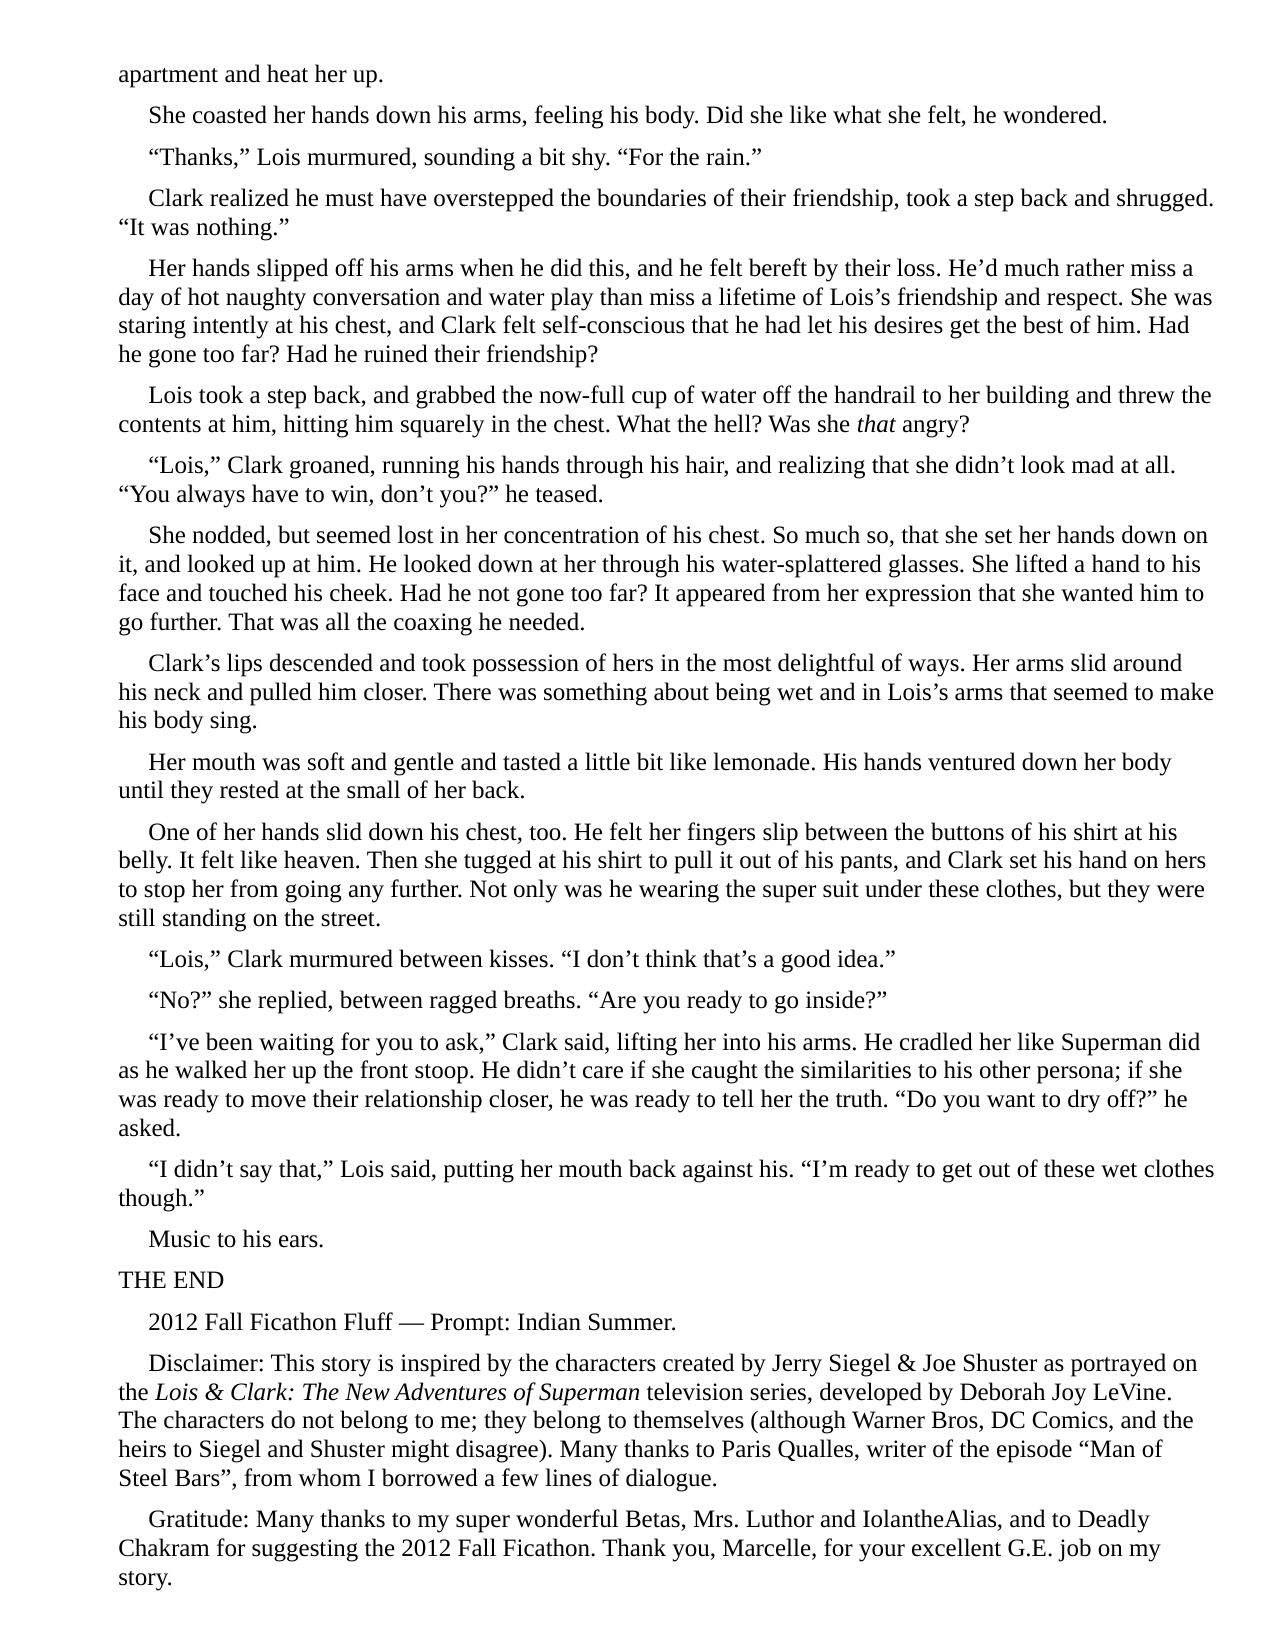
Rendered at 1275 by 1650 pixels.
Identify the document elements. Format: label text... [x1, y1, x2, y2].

text Disclaimer: This story is inspired by the characters created by Jerry Siegel & Joe Shuster as portrayed on the Lois & Clark: The New Adventures of Superman television series, developed by Deborah Joy LeVine. The characters do not belong to me; they belong to themselves (although Warner Bros, DC Comics, and the heirs to Siegel and Shuster might disagree). Many thanks to Paris Qualles, writer of the episode “Man of Steel Bars”, from whom I borrowed a few lines of dialogue. [118, 1348, 1216, 1492]
text Music to his ears. [118, 1224, 1216, 1253]
text Her mouth was soft and gentle and tasted a little bit like lemonade. His hands ventured down her body until they rested at the small of her back. [118, 747, 1216, 804]
text Her hands slipped off his arms when he did this, and he felt bereft by their loss. He’d much rather miss a day of hot naughty conversation and water play than miss a lifetime of Lois’s friendship and respect. She was staring intently at his chest, and Clark felt self-conscious that he had let his desires get the best of him. Had he gone too far? Had he ruined their friendship? [118, 253, 1216, 368]
text 2012 Fall Ficathon Fluff — Prompt: Indian Summer. [118, 1307, 1216, 1335]
text “I’ve been waiting for you to ask,” Clark said, lifting her into his arms. He cradled her like Superman did as he walked her up the front stoop. He didn’t care if she caught the similarities to his other persona; if she was ready to move their relationship closer, he was ready to tell her the truth. “Do you want to dry off?” he asked. [118, 1027, 1216, 1142]
text “Lois,” Clark groaned, running his hands through his hair, and realizing that she didn’t look mad at all. “You always have to win, don’t you?” he teased. [118, 450, 1216, 508]
text She nodded, but seemed lost in her concentration of his chest. So much so, that she set her hands down on it, and looked up at him. He looked down at her through his water-splattered glasses. She lifted a hand to his face and touched his cheek. Had he not gone too far? It appeared from her expression that she wanted him to go further. That was all the coaxing he needed. [118, 520, 1216, 635]
text Gratitude: Many thanks to my super wonderful Betas, Mrs. Luthor and IolantheAlias, and to Deadly Chakram for suggesting the 2012 Fall Ficathon. Thank you, Marcelle, for your excellent G.E. job on my story. [118, 1504, 1216, 1590]
text “Lois,” Clark murmured between kisses. “I don’t think that’s a good idea.” [118, 944, 1216, 973]
text Clark realized he must have overstepped the boundaries of their friendship, took a step back and shrugged. “It was nothing.” [118, 183, 1216, 240]
text One of her hands slid down his chest, too. He felt her fingers slip between the buttons of his shirt at his belly. It felt like heaven. Then she tugged at his shirt to pull it out of his pants, and Clark set his hand on hers to stop her from going any further. Not only was he wearing the super suit under these clothes, but they were still standing on the street. [118, 817, 1216, 932]
text THE END [118, 1265, 1216, 1294]
text “Thanks,” Lois murmured, sounding a bit shy. “For the rain.” [118, 142, 1216, 170]
text apartment and heat her up. [118, 59, 1216, 88]
text “I didn’t say that,” Lois said, putting her mouth back against his. “I’m ready to get out of these wet clothes though.” [118, 1154, 1216, 1212]
text Lois took a step back, and grabbed the now-full cup of water off the handrail to her building and threw the contents at him, hitting him squarely in the chest. What the hell? Was she that angry? [118, 380, 1216, 438]
text She coasted her hands down his arms, feeling his body. Did she like what she felt, he wondered. [118, 100, 1216, 129]
text “No?” she replied, between ragged breaths. “Are you ready to go inside?” [118, 985, 1216, 1014]
text Clark’s lips descended and took possession of hers in the most delightful of ways. Her arms slid around his neck and pulled him closer. There was something about being wet and in Lois’s arms that seemed to make his body sing. [118, 648, 1216, 734]
